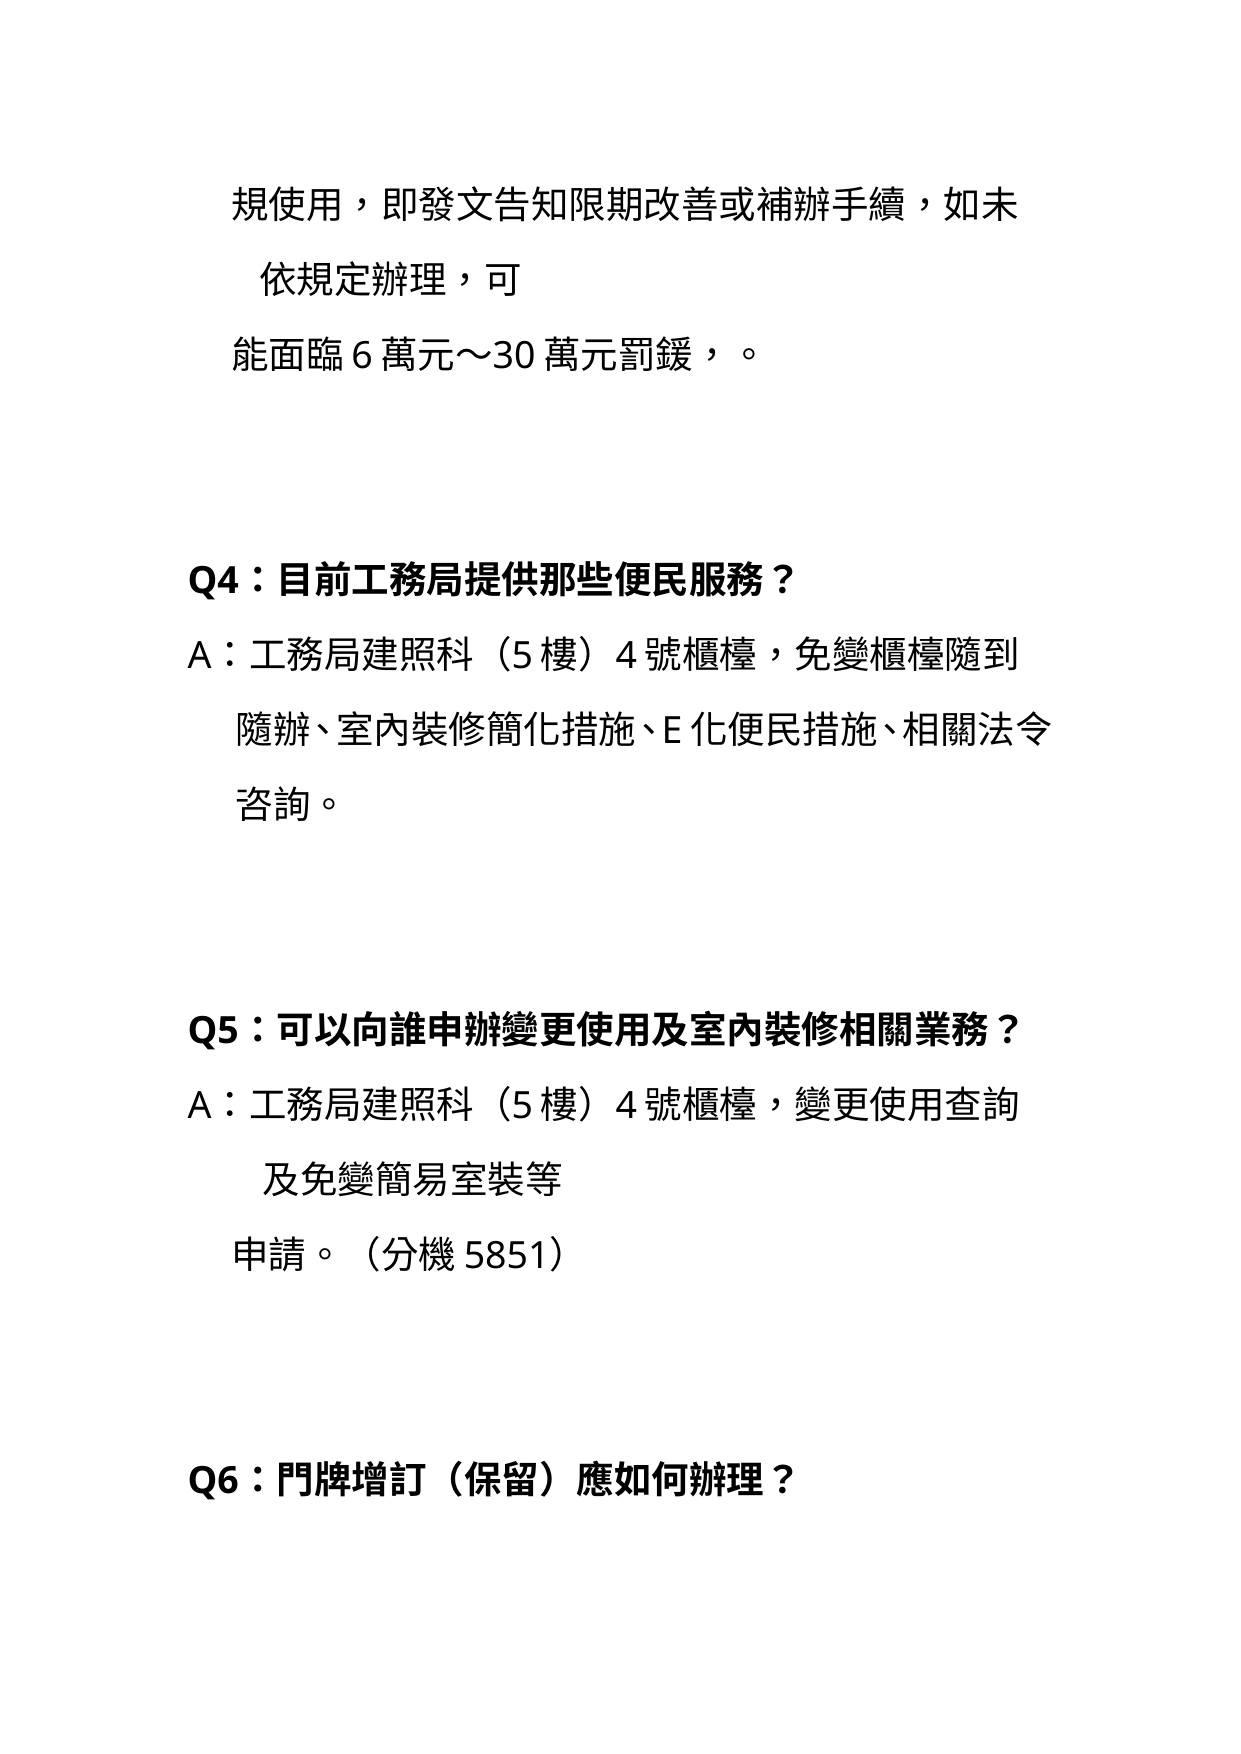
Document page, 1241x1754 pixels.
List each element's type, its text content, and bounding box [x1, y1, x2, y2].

text A：工務局建照科（5樓）4號櫃檯，免變櫃檯隨到隨辦、室內裝修簡化措施、E化便民措施、相關法令咨詢。 [187, 614, 1053, 839]
text 申請。（分機5851） [231, 1214, 1053, 1289]
text Q4：目前工務局提供那些便民服務？ [187, 539, 1053, 614]
text 能面臨6萬元～30萬元罰鍰，。 [231, 314, 1053, 389]
text Q5：可以向誰申辦變更使用及室內裝修相關業務？ [187, 989, 1053, 1064]
text A：工務局建照科（5樓）4號櫃檯，變更使用查詢及免變簡易室裝等 [187, 1064, 1053, 1214]
text Q6：門牌增訂（保留）應如何辦理？ [187, 1439, 1053, 1514]
text 規使用，即發文告知限期改善或補辦手續，如未依規定辦理，可 [231, 164, 1053, 314]
